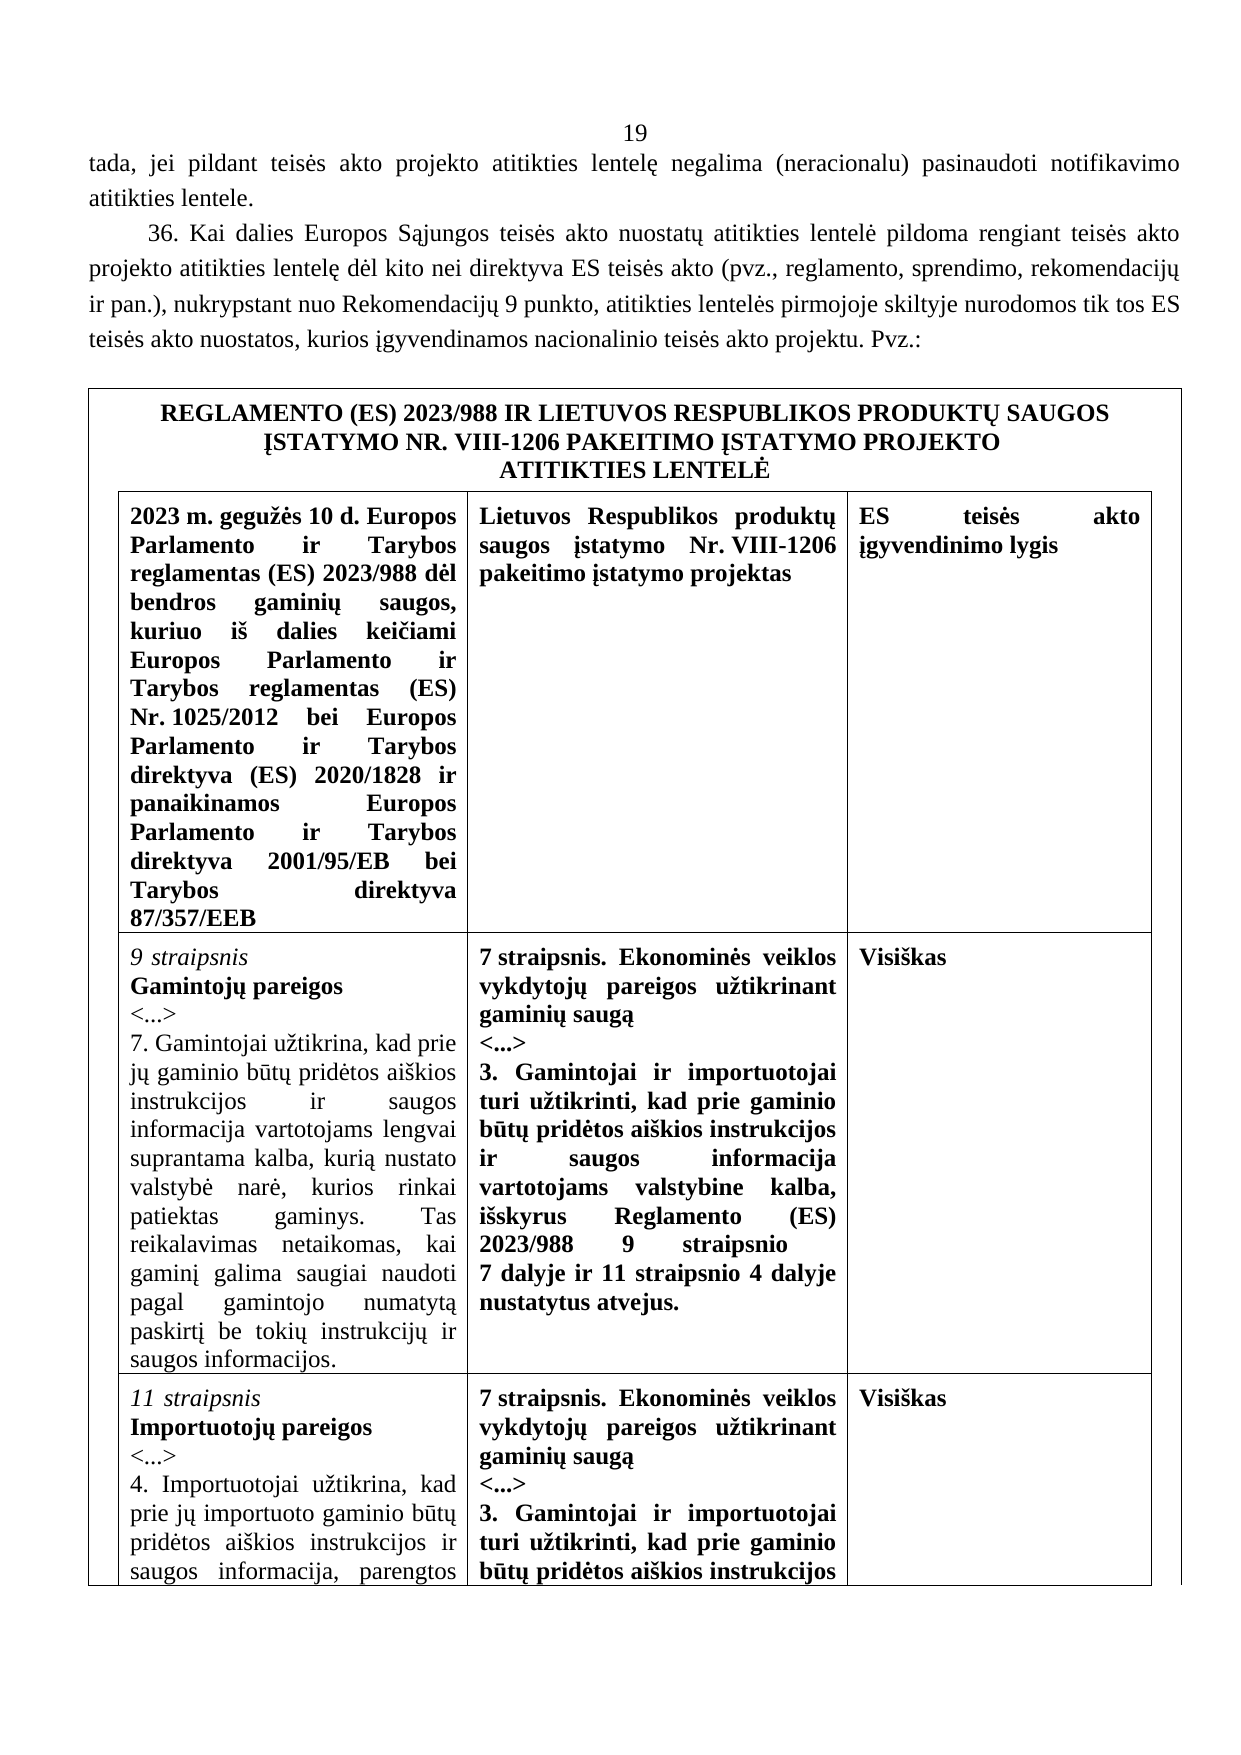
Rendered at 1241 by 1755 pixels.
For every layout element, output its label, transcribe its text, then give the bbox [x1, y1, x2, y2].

table_cell [1152, 491, 1181, 1584]
text tada, jei pildant teisės akto projekto atitikties lentelę negalima (neracionalu) pasinaudoti notifikavimo atitikties lentele. [89, 148, 1181, 212]
table_cell Visiškas [848, 933, 1151, 1373]
table_cell Visiškas [848, 1374, 1151, 1584]
table_header REGLAMENTO (ES) 2023/988 IR Lietuvos Respublikos produktų saugos įstatymo Nr. VIII-1206 pakeitimo įstatymo projekto ATITIKTIES LENTELĖ [89, 389, 1181, 491]
table_cell Lietuvos Respublikos produktų saugos įstatymo Nr. VIII-1206 pakeitimo įstatymo projektas [468, 492, 847, 932]
table_cell 9 straipsnis Gamintojų pareigos <...> 7. Gamintojai užtikrina, kad prie jų gaminio būtų pridėtos aiškios instrukcijos ir saugos informacija vartotojams lengvai suprantama kalba, kurią nustato valstybė narė, kurios rinkai patiektas gaminys. Tas reikalavimas netaikomas, kai gaminį galima saugiai naudoti pagal gamintojo numatytą paskirtį be tokių instrukcijų ir saugos informacijos. [119, 933, 467, 1373]
table_cell 7 straipsnis. Ekonominės veiklos vykdytojų pareigos užtikrinant gaminių saugą <...> 3. Gamintojai ir importuotojai turi užtikrinti, kad prie gaminio būtų pridėtos aiškios instrukcijos [468, 1374, 847, 1584]
table_cell 7 straipsnis. Ekonominės veiklos vykdytojų pareigos užtikrinant gaminių saugą <...> 3. Gamintojai ir importuotojai turi užtikrinti, kad prie gaminio būtų pridėtos aiškios instrukcijos ir saugos informacija vartotojams valstybine kalba, išskyrus Reglamento (ES) 2023/988 9 straipsnio 7 dalyje ir 11 straipsnio 4 dalyje nustatytus atvejus. [468, 933, 847, 1373]
table_cell ES teisės akto įgyvendinimo lygis [848, 492, 1151, 932]
table_cell [89, 491, 118, 1584]
table_cell 2023 m. gegužės 10 d. Europos Parlamento ir Tarybos reglamentas (ES) 2023/988 dėl bendros gaminių saugos, kuriuo iš dalies keičiami Europos Parlamento ir Tarybos reglamentas (ES) Nr. 1025/2012 bei Europos Parlamento ir Tarybos direktyva (ES) 2020/1828 ir panaikinamos Europos Parlamento ir Tarybos direktyva 2001/95/EB bei Tarybos direktyva 87/357/EEB [119, 492, 467, 932]
table_cell 11 straipsnis Importuotojų pareigos <...> 4. Importuotojai užtikrina, kad prie jų importuoto gaminio būtų pridėtos aiškios instrukcijos ir saugos informacija, parengtos [119, 1374, 467, 1584]
text 36. Kai dalies Europos Sąjungos teisės akto nuostatų atitikties lentelė pildoma rengiant teisės akto projekto atitikties lentelę dėl kito nei direktyva ES teisės akto (pvz., reglamento, sprendimo, rekomendacijų ir pan.), nukrypstant nuo Rekomendacijų 9 punkto, atitikties lentelės pirmojoje skiltyje nurodomos tik tos ES teisės akto nuostatos, kurios įgyvendinamos nacionalinio teisės akto projektu. Pvz.: [89, 218, 1181, 353]
